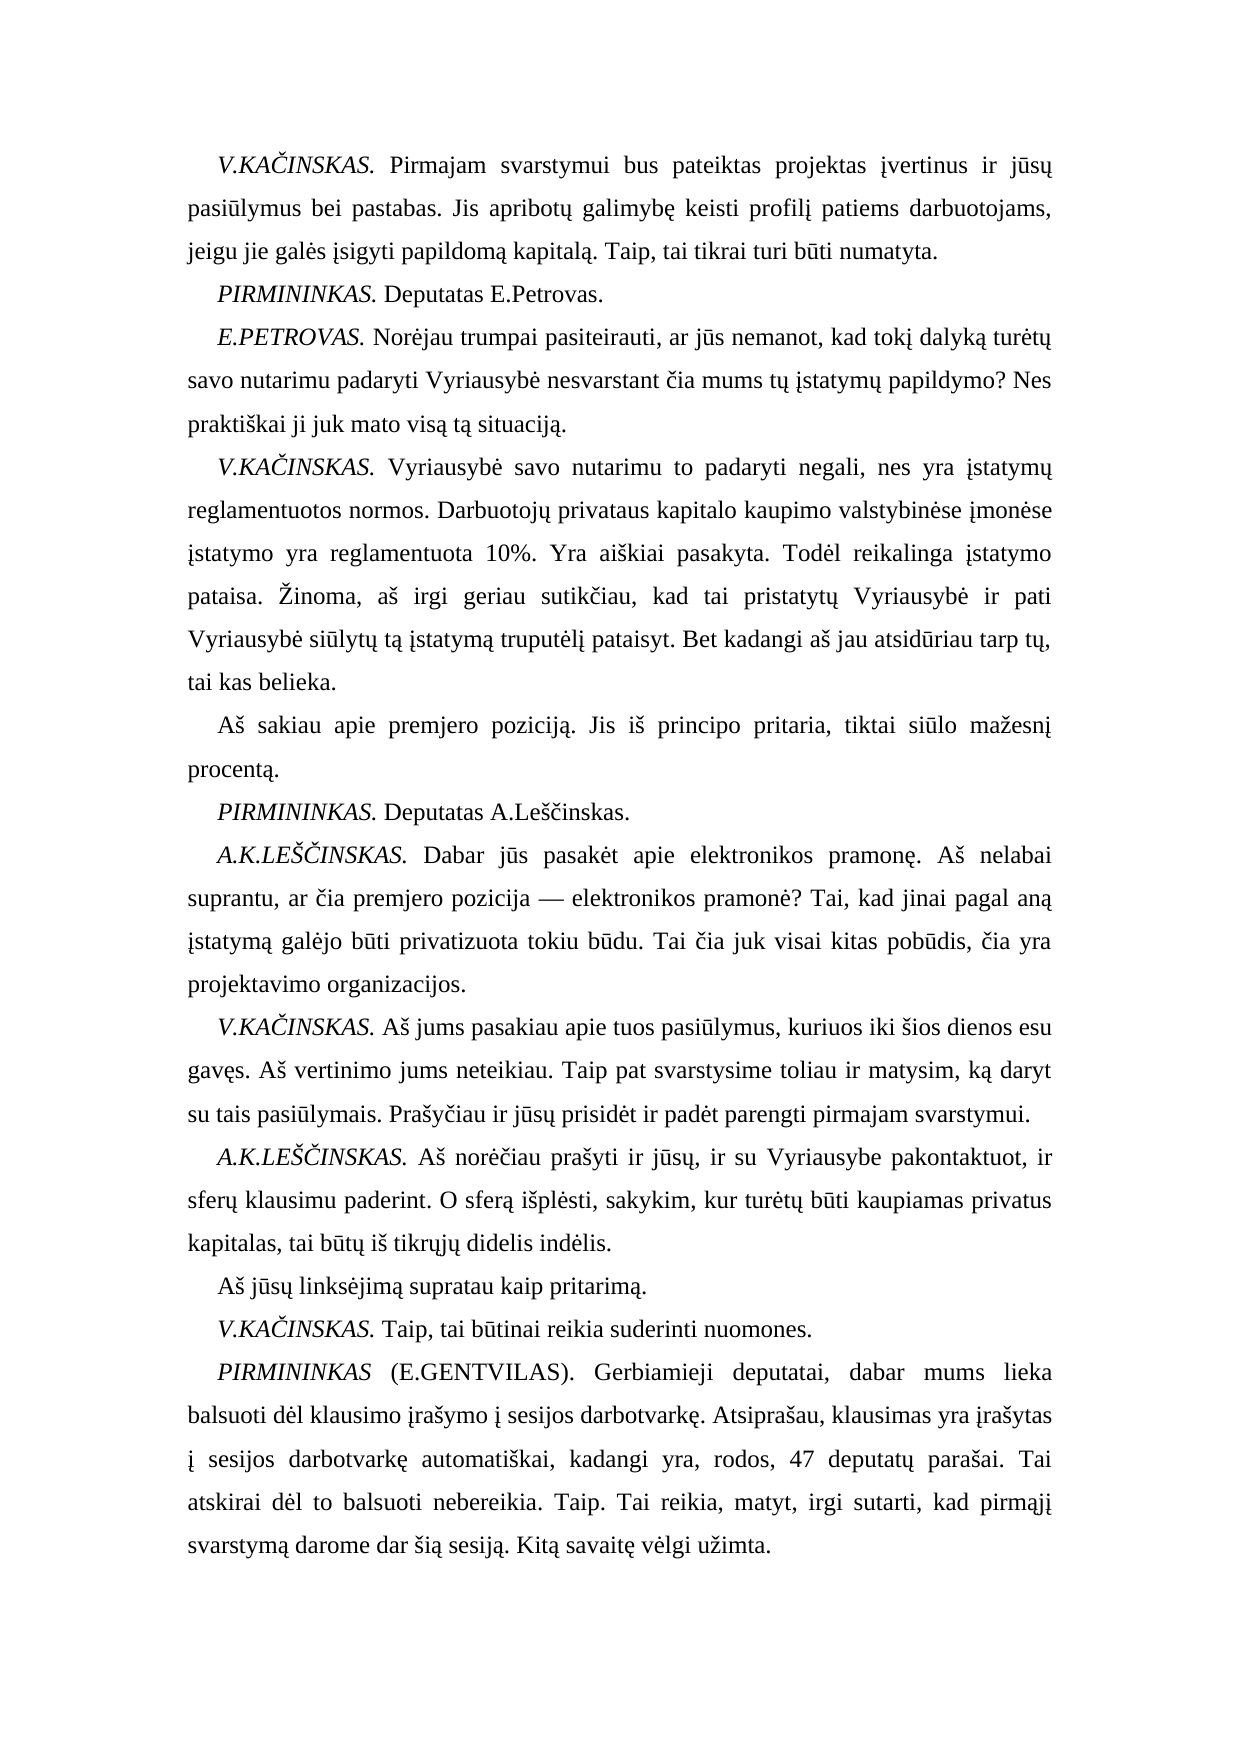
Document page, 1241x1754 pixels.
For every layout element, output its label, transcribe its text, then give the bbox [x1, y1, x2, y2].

text V.KAČINSKAS. Aš jums pasakiau apie tuos pasiūlymus, kuriuos iki šios dienos esu gavęs. Aš vertinimo jums neteikiau. Taip pat svarstysime toliau ir matysim, ką daryt su tais pasiūlymais. Prašyčiau ir jūsų prisidėt ir padėt parengti pirmajam svarstymui. [187, 1012, 1053, 1127]
text V.KAČINSKAS. Pirmajam svarstymui bus pateiktas projektas įvertinus ir jūsų pasiūlymus bei pastabas. Jis apribotų galimybę keisti profilį patiems darbuotojams, jeigu jie galės įsigyti papildomą kapitalą. Taip, tai tikrai turi būti numatyta. [187, 150, 1053, 265]
text V.KAČINSKAS. Vyriausybė savo nutarimu to padaryti negali, nes yra įstatymų reglamentuotos normos. Darbuotojų privataus kapitalo kaupimo valstybinėse įmonėse įstatymo yra reglamentuota 10%. Yra aiškiai pasakyta. Todėl reikalinga įstatymo pataisa. Žinoma, aš irgi geriau sutikčiau, kad tai pristatytų Vyriausybė ir pati Vyriausybė siūlytų tą įstatymą truputėlį pataisyt. Bet kadangi aš jau atsidūriau tarp tų, tai kas belieka. [187, 452, 1053, 696]
text PIRMININKAS (E.GENTVILAS). Gerbiamieji deputatai, dabar mums lieka balsuoti dėl klausimo įrašymo į sesijos darbotvarkę. Atsiprašau, klausimas yra įrašytas į sesijos darbotvarkę automatiškai, kadangi yra, rodos, 47 deputatų parašai. Tai atskirai dėl to balsuoti nebereikia. Taip. Tai reikia, matyt, irgi sutarti, kad pirmąjį svarstymą darome dar šią sesiją. Kitą savaitę vėlgi užimta. [187, 1357, 1053, 1559]
text E.PETROVAS. Norėjau trumpai pasiteirauti, ar jūs nemanot, kad tokį dalyką turėtų savo nutarimu padaryti Vyriausybė nesvarstant čia mums tų įstatymų papildymo? Nes praktiškai ji juk mato visą tą situaciją. [187, 322, 1053, 437]
text A.K.LEŠČINSKAS. Dabar jūs pasakėt apie elektronikos pramonę. Aš nelabai suprantu, ar čia premjero pozicija — elektronikos pramonė? Tai, kad jinai pagal aną įstatymą galėjo būti privatizuota tokiu būdu. Tai čia juk visai kitas pobūdis, čia yra projektavimo organizacijos. [187, 840, 1053, 998]
text V.KAČINSKAS. Taip, tai būtinai reikia suderinti nuomones. [187, 1314, 1053, 1343]
text PIRMININKAS. Deputatas A.Leščinskas. [187, 797, 1053, 826]
text Aš sakiau apie premjero poziciją. Jis iš principo pritaria, tiktai siūlo mažesnį procentą. [187, 711, 1053, 782]
text PIRMININKAS. Deputatas E.Petrovas. [187, 279, 1053, 308]
text A.K.LEŠČINSKAS. Aš norėčiau prašyti ir jūsų, ir su Vyriausybe pakontaktuot, ir sferų klausimu paderint. O sferą išplėsti, sakykim, kur turėtų būti kaupiamas privatus kapitalas, tai būtų iš tikrųjų didelis indėlis. [187, 1142, 1053, 1257]
text Aš jūsų linksėjimą supratau kaip pritarimą. [187, 1271, 1053, 1300]
